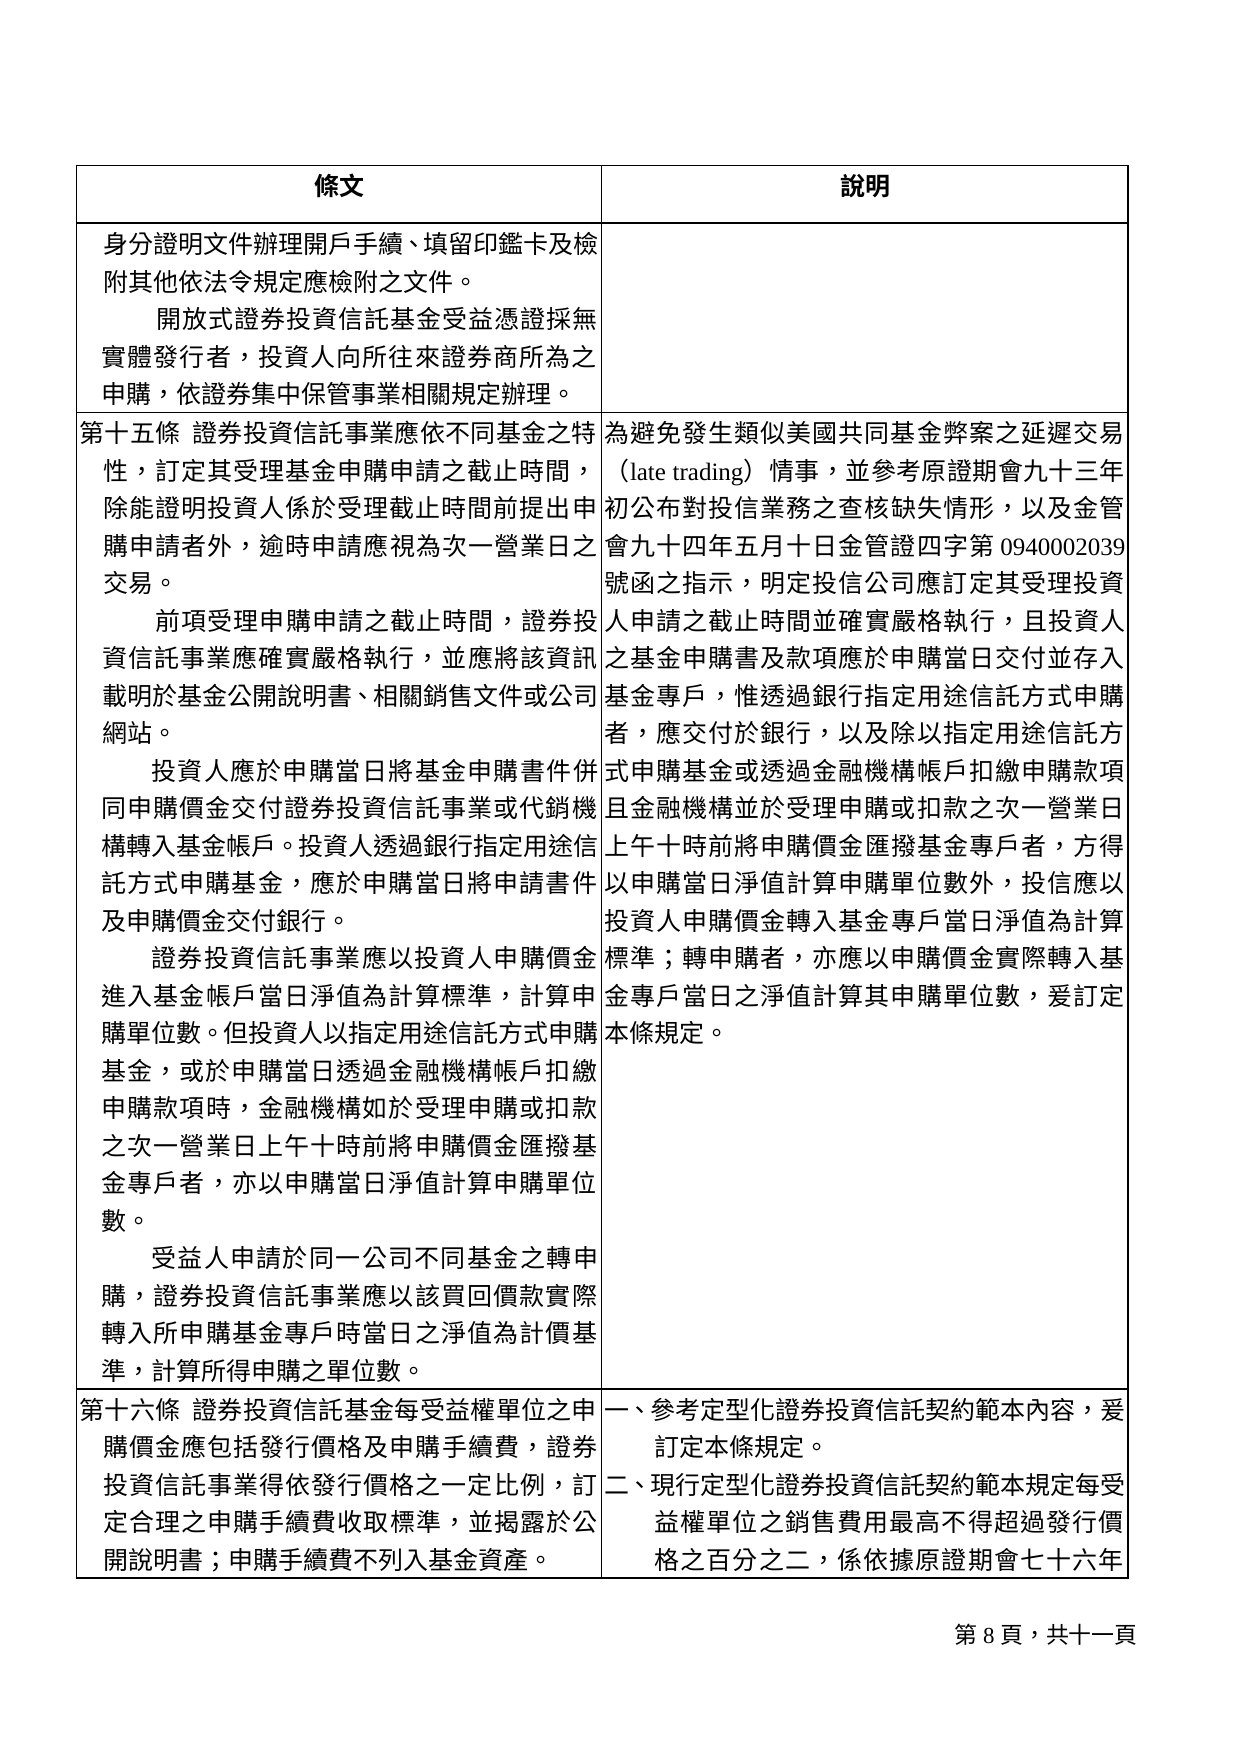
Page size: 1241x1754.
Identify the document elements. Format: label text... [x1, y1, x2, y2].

table_cell 為避免發生類似美國共同基金弊案之延遲交易（late trading）情事，並參考原證期會九十三年初公布對投信業務之查核缺失情形，以及金管會九十四年五月十日金管證四字第0940002039號函之指示，明定投信公司應訂定其受理投資人申請之截止時間並確實嚴格執行，且投資人之基金申購書及款項應於申購當日交付並存入基金專戶，惟透過銀行指定用途信託方式申購者，應交付於銀行，以及除以指定用途信託方式申購基金或透過金融機構帳戶扣繳申購款項且金融機構並於受理申購或扣款之次一營業日上午十時前將申購價金匯撥基金專戶者，方得以申購當日淨值計算申購單位數外，投信應以投資人申購價金轉入基金專戶當日淨值為計算標準；轉申購者，亦應以申購價金實際轉入基金專戶當日之淨值計算其申購單位數，爰訂定本條規定。 [602, 413, 1127, 1388]
table_cell 第十五條 證券投資信託事業應依不同基金之特性，訂定其受理基金申購申請之截止時間，除能證明投資人係於受理截止時間前提出申購申請者外，逾時申請應視為次一營業日之交易。 前項受理申購申請之截止時間，證券投資信託事業應確實嚴格執行，並應將該資訊載明於基金公開說明書、相關銷售文件或公司網站。 投資人應於申購當日將基金申購書件併同申購價金交付證券投資信託事業或代銷機構轉入基金帳戶。投資人透過銀行指定用途信託方式申購基金，應於申購當日將申請書件及申購價金交付銀行。 證券投資信託事業應以投資人申購價金進入基金帳戶當日淨值為計算標準，計算申購單位數。但投資人以指定用途信託方式申購基金，或於申購當日透過金融機構帳戶扣繳申購款項時，金融機構如於受理申購或扣款之次一營業日上午十時前將申購價金匯撥基金專戶者，亦以申購當日淨值計算申購單位數。 受益人申請於同一公司不同基金之轉申購，證券投資信託事業應以該買回價款實際轉入所申購基金專戶時當日之淨值為計價基準，計算所得申購之單位數。 [77, 413, 601, 1388]
table_cell 一、參考定型化證券投資信託契約範本內容，爰訂定本條規定。 二、現行定型化證券投資信託契約範本規定每受益權單位之銷售費用最高不得超過發行價格之百分之二，係依據原證期會七十六年 [602, 1390, 1127, 1577]
table_cell 身分證明文件辦理開戶手續、填留印鑑卡及檢附其他依法令規定應檢附之文件。 開放式證券投資信託基金受益憑證採無實體發行者，投資人向所往來證券商所為之申購，依證券集中保管事業相關規定辦理。 [77, 224, 601, 411]
table_cell 第十六條 證券投資信託基金每受益權單位之申購價金應包括發行價格及申購手續費，證券投資信託事業得依發行價格之一定比例，訂定合理之申購手續費收取標準，並揭露於公開說明書；申購手續費不列入基金資產。 [77, 1390, 601, 1577]
table_cell [602, 224, 1127, 411]
table_header 條文 [77, 166, 601, 222]
table_header 說明 [602, 166, 1127, 222]
